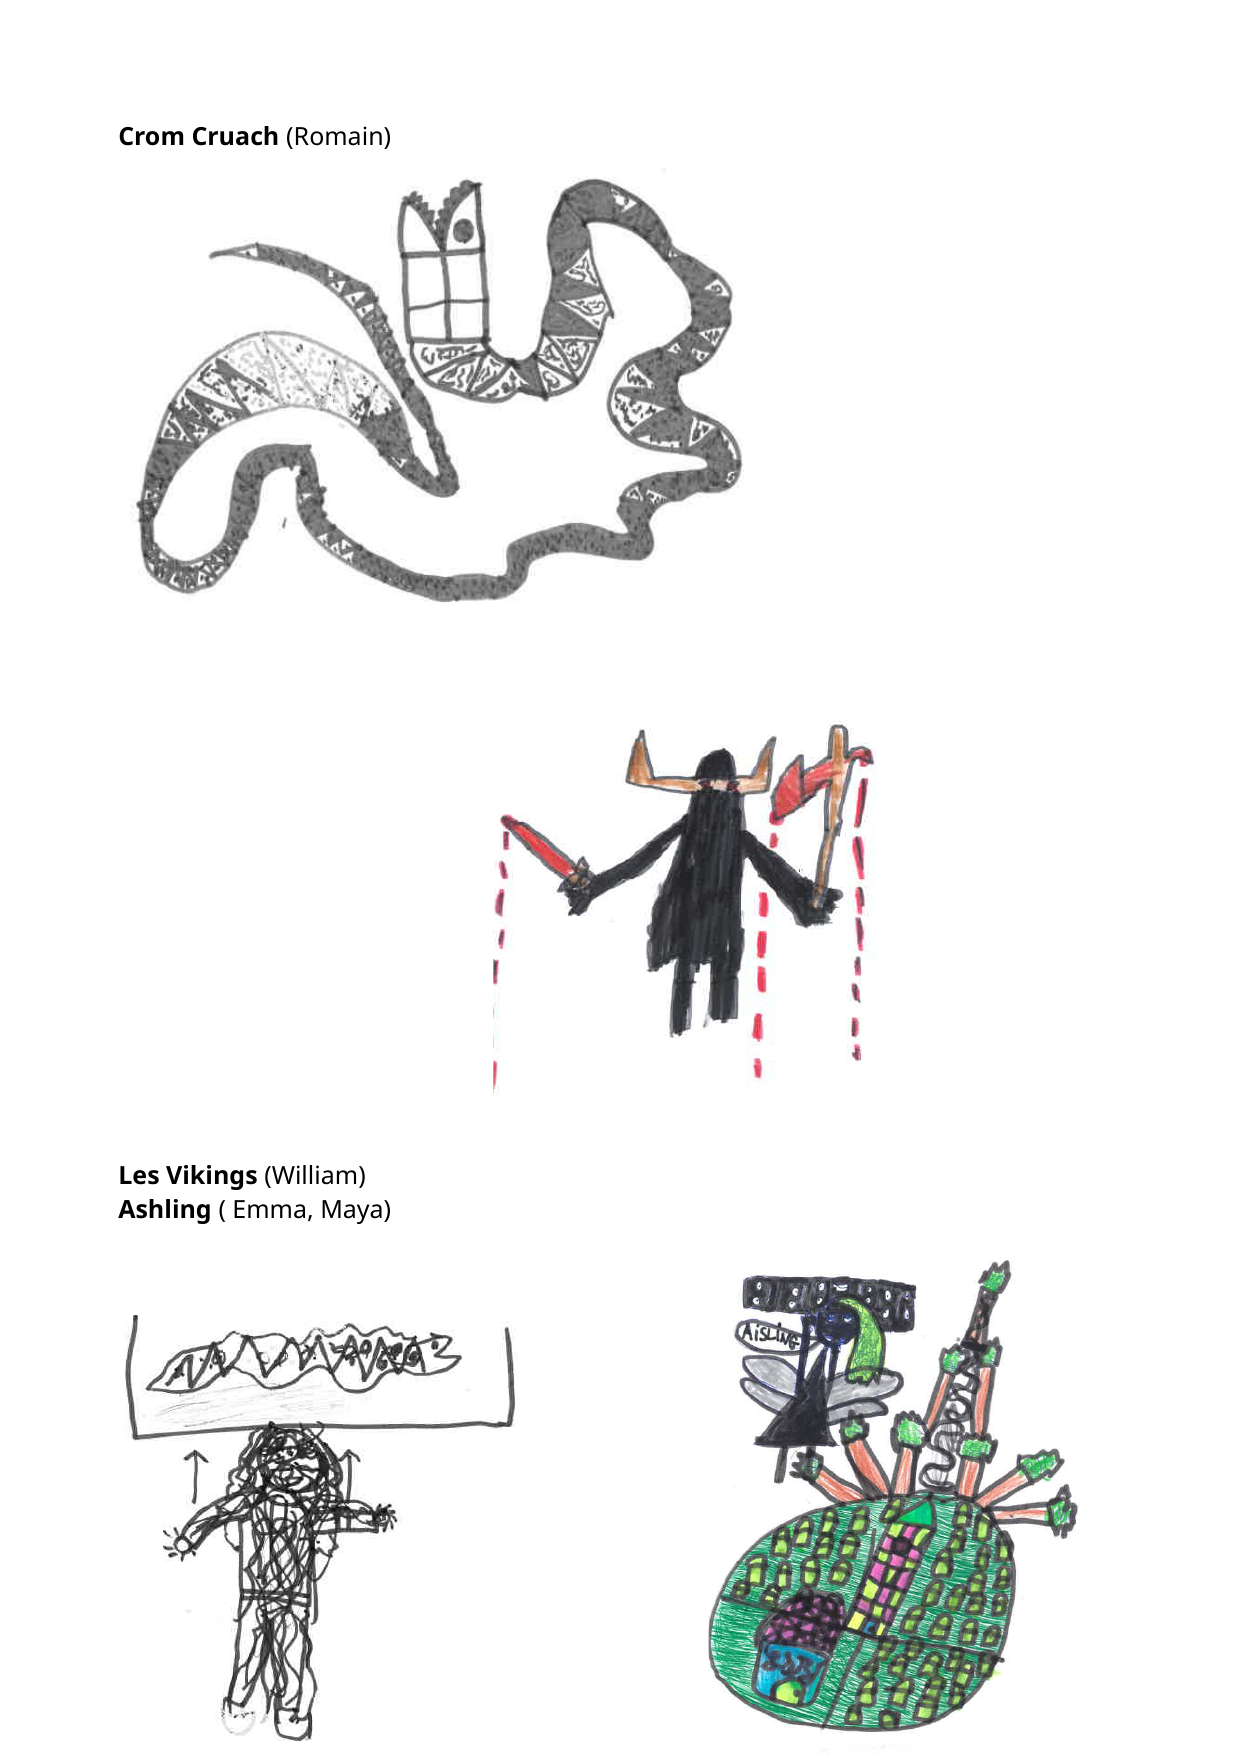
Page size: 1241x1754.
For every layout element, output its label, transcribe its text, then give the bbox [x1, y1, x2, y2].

text Les Vikings (William) [118, 680, 1122, 1192]
text Crom Cruach (Romain) [118, 118, 1122, 152]
text Ashling ( Emma, Maya) [118, 1192, 1122, 1226]
